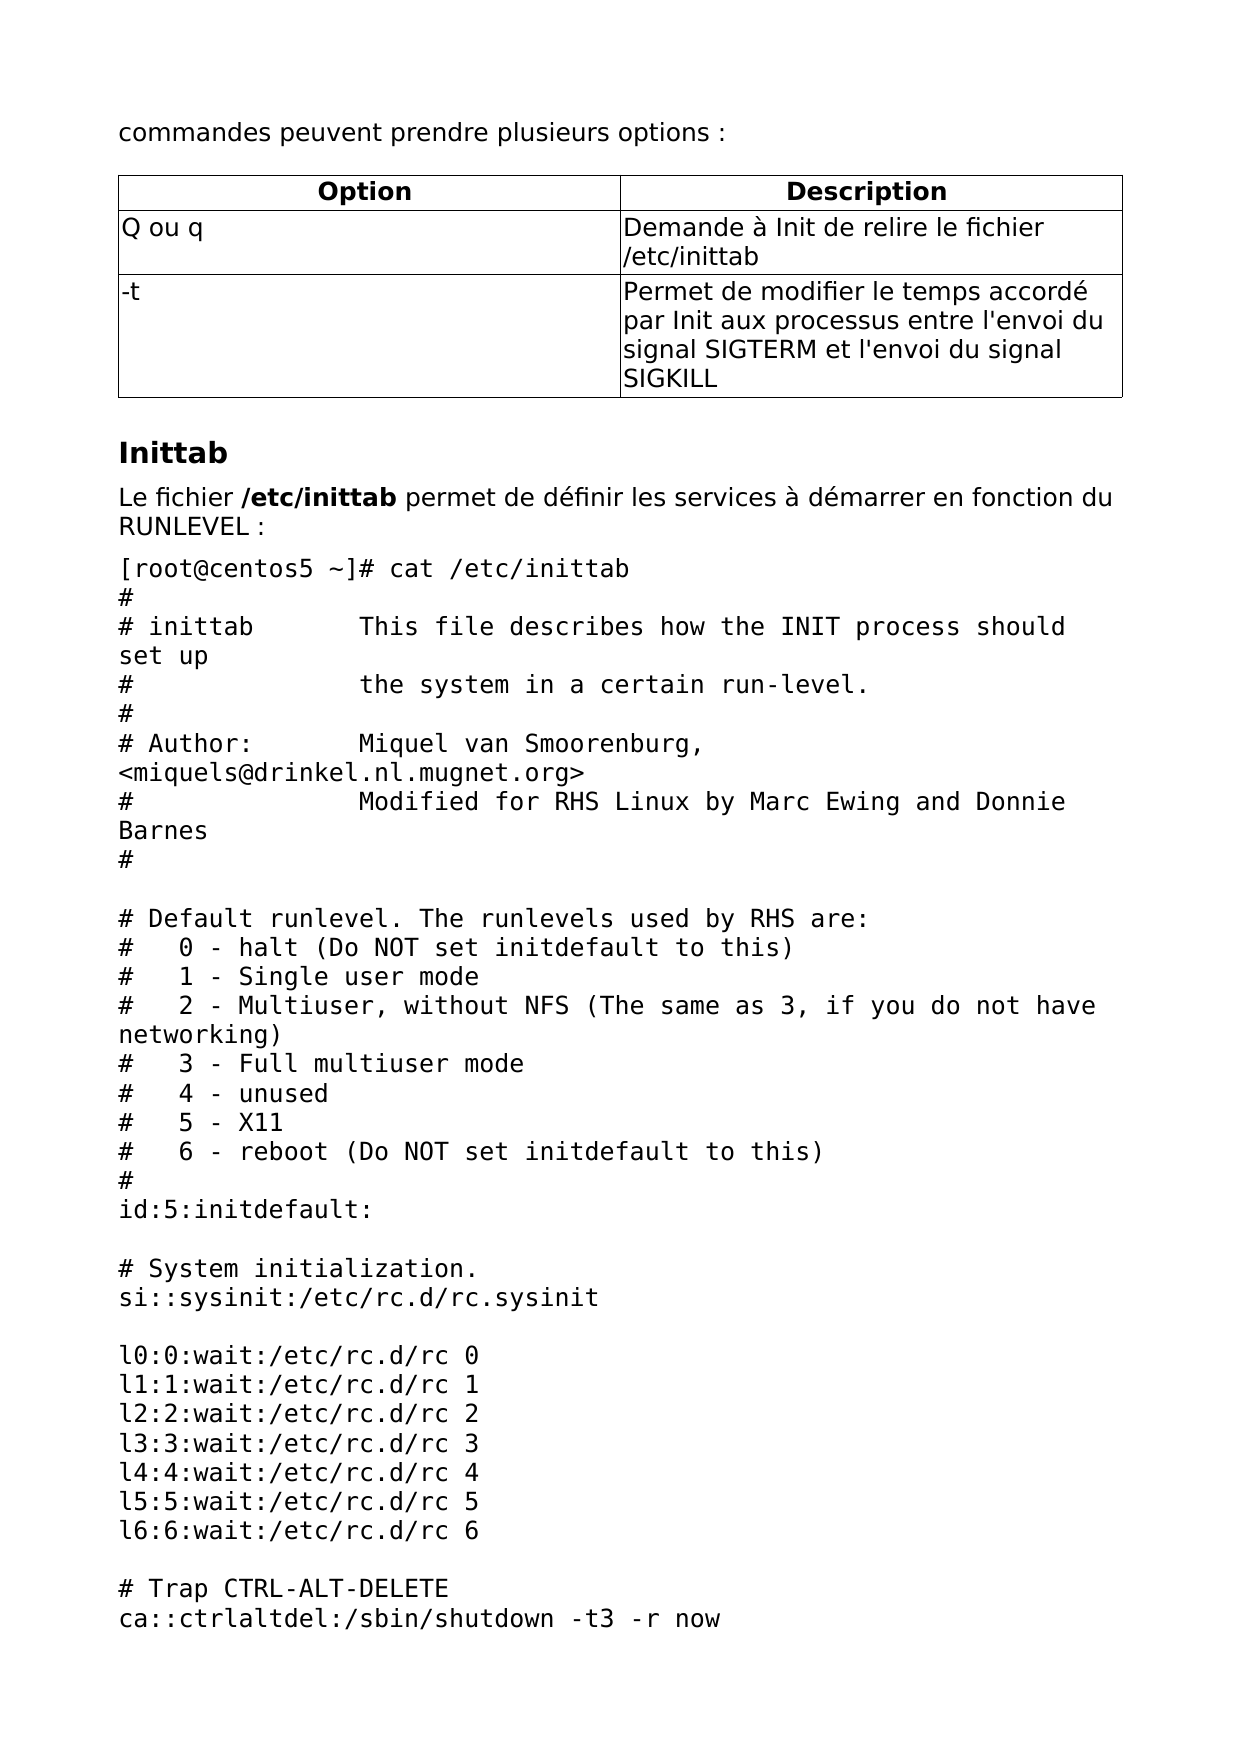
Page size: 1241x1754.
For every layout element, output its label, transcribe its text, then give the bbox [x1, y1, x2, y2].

table_cell -t [119, 275, 620, 397]
table_cell Permet de modifier le temps accordé par Init aux processus entre l'envoi du signal SIGTERM et l'envoi du signal SIGKILL [621, 275, 1122, 397]
table_header Description [621, 176, 1122, 210]
text commandes peuvent prendre plusieurs options : [118, 118, 1122, 147]
text [root@centos5 ~]# cat /etc/inittab # # inittab This file describes how the INIT process should set up # the system in a certain run-level. # # Author: Miquel van Smoorenburg, <miquels@drinkel.nl.mugnet.org> # Modified for RHS Linux by Marc Ewing and Donnie Barnes # # Default runlevel. The runlevels used by RHS are: # 0 - halt (Do NOT set initdefault to this) # 1 - Single user mode # 2 - Multiuser, without NFS (The same as 3, if you do not have networking) # 3 - Full multiuser mode # 4 - unused # 5 - X11 # 6 - reboot (Do NOT set initdefault to this) # id:5:initdefault: # System initialization. si::sysinit:/etc/rc.d/rc.sysinit l0:0:wait:/etc/rc.d/rc 0 l1:1:wait:/etc/rc.d/rc 1 l2:2:wait:/etc/rc.d/rc 2 l3:3:wait:/etc/rc.d/rc 3 l4:4:wait:/etc/rc.d/rc 4 l5:5:wait:/etc/rc.d/rc 5 l6:6:wait:/etc/rc.d/rc 6 # Trap CTRL-ALT-DELETE ca::ctrlaltdel:/sbin/shutdown -t3 -r now [118, 554, 1122, 1633]
table_cell Demande à Init de relire le fichier /etc/inittab [621, 211, 1122, 274]
subtitle Inittab [118, 436, 1122, 470]
table_header Option [119, 176, 620, 210]
table_cell Q ou q [119, 211, 620, 274]
text Le fichier /etc/inittab permet de définir les services à démarrer en fonction du RUNLEVEL : [118, 483, 1122, 541]
